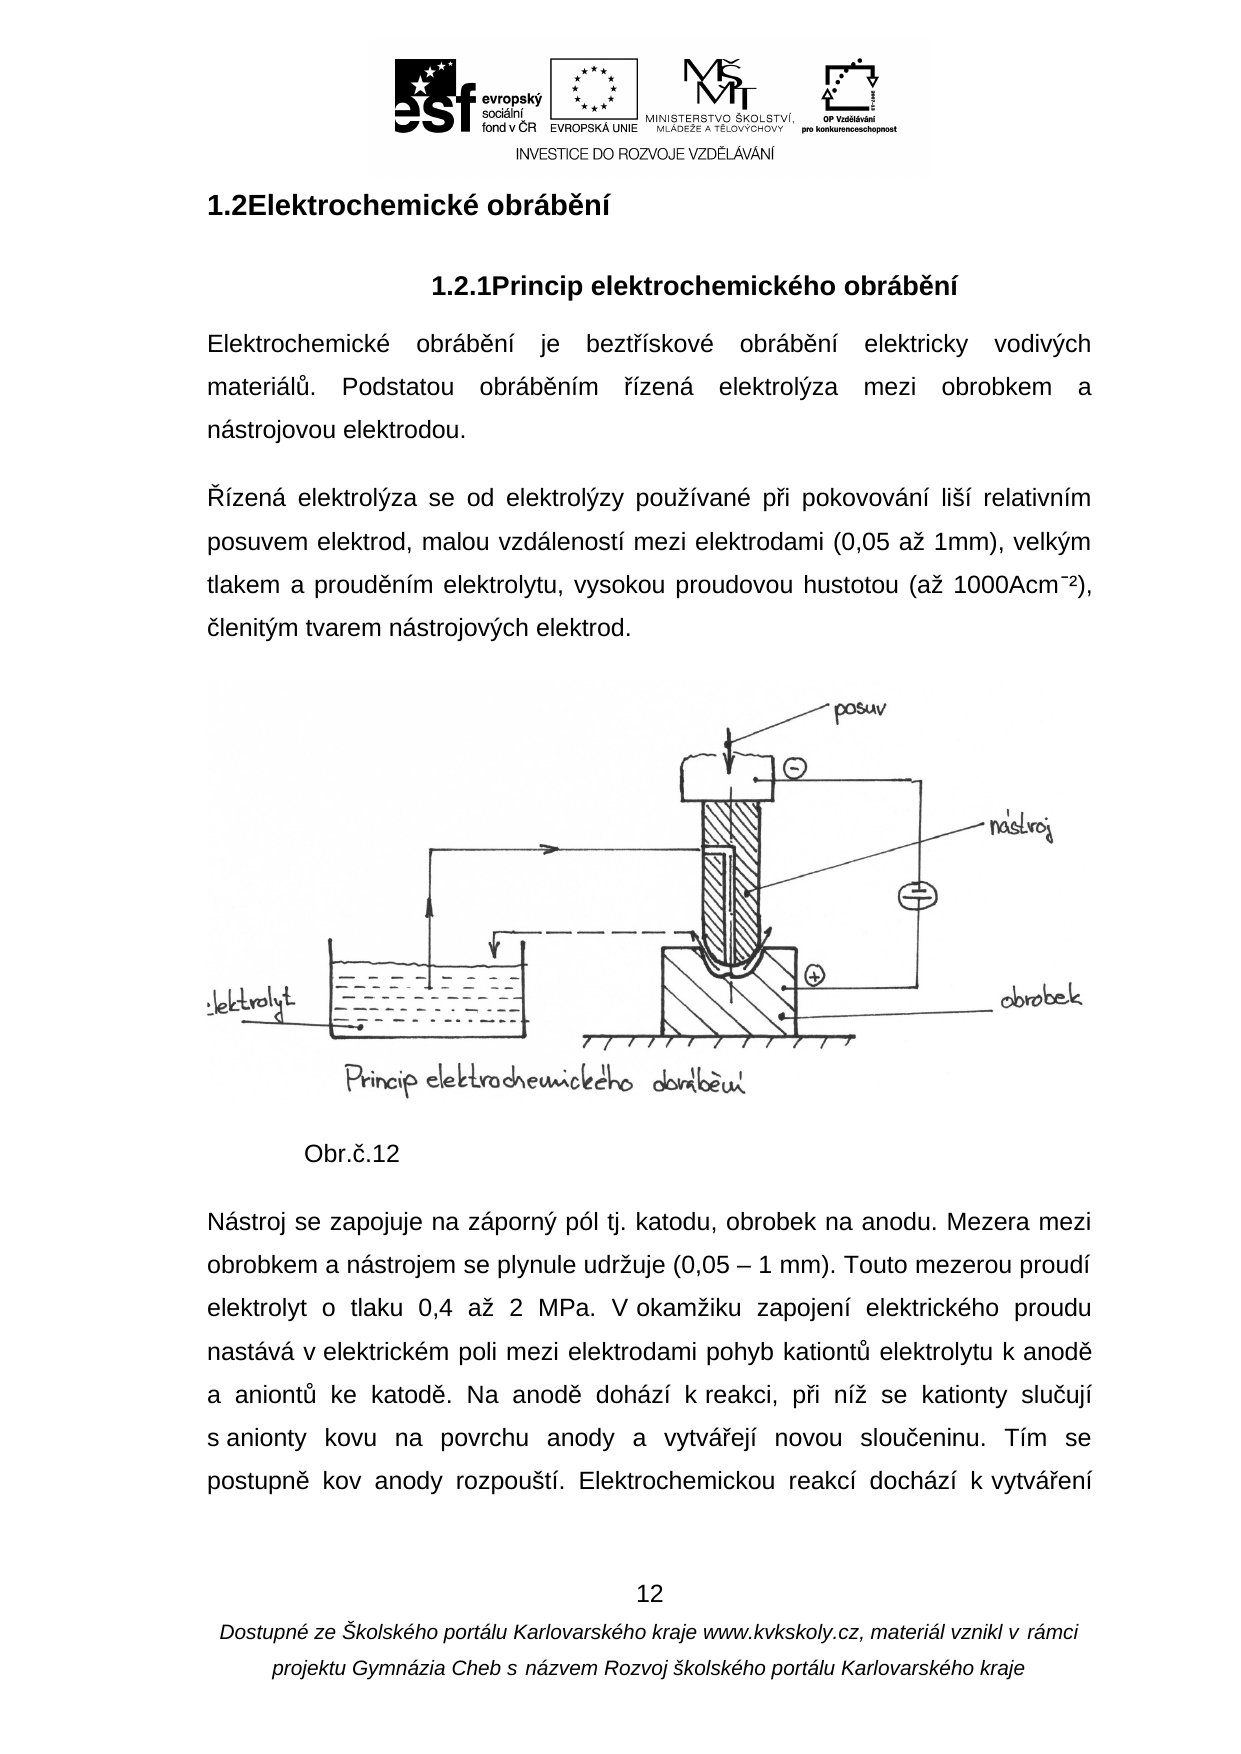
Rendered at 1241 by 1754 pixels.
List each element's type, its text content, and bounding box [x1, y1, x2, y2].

text Obr.č.12 [207, 1139, 1092, 1168]
subtitle Elektrochemické obrábění [207, 188, 1092, 222]
text Elektrochemické obrábění je beztřískové obrábění elektricky vodivých materiálů. Podstatou obráběním řízená elektrolýza mezi obrobkem a nástrojovou elektrodou. [207, 329, 1092, 444]
text Nástroj se zapojuje na záporný pól tj. katodu, obrobek na anodu. Mezera mezi obrobkem a nástrojem se plynule udržuje (0,05 – 1 mm). Touto mezerou proudí elektrolyt o tlaku 0,4 až 2 MPa. V okamžiku zapojení elektrického proudu nastává v elektrickém poli mezi elektrodami pohyb kationtů elektrolytu k anodě a aniontů ke katodě. Na anodě dohází k reakci, při níž se kationty slučují s anionty kovu na povrchu anody a vytvářejí novou sloučeninu. Tím se postupně kov anody rozpouští. Elektrochemickou reakcí dochází k vytváření [207, 1207, 1092, 1494]
subtitle Princip elektrochemického obrábění [431, 269, 1092, 301]
text Řízená elektrolýza se od elektrolýzy používané při pokovování liší relativním posuvem elektrod, malou vzdáleností mezi elektrodami (0,05 až 1mm), velkým tlakem a prouděním elektrolytu, vysokou proudovou hustotou (až 1000Acmˉ²), členitým tvarem nástrojových elektrod. [207, 483, 1092, 641]
